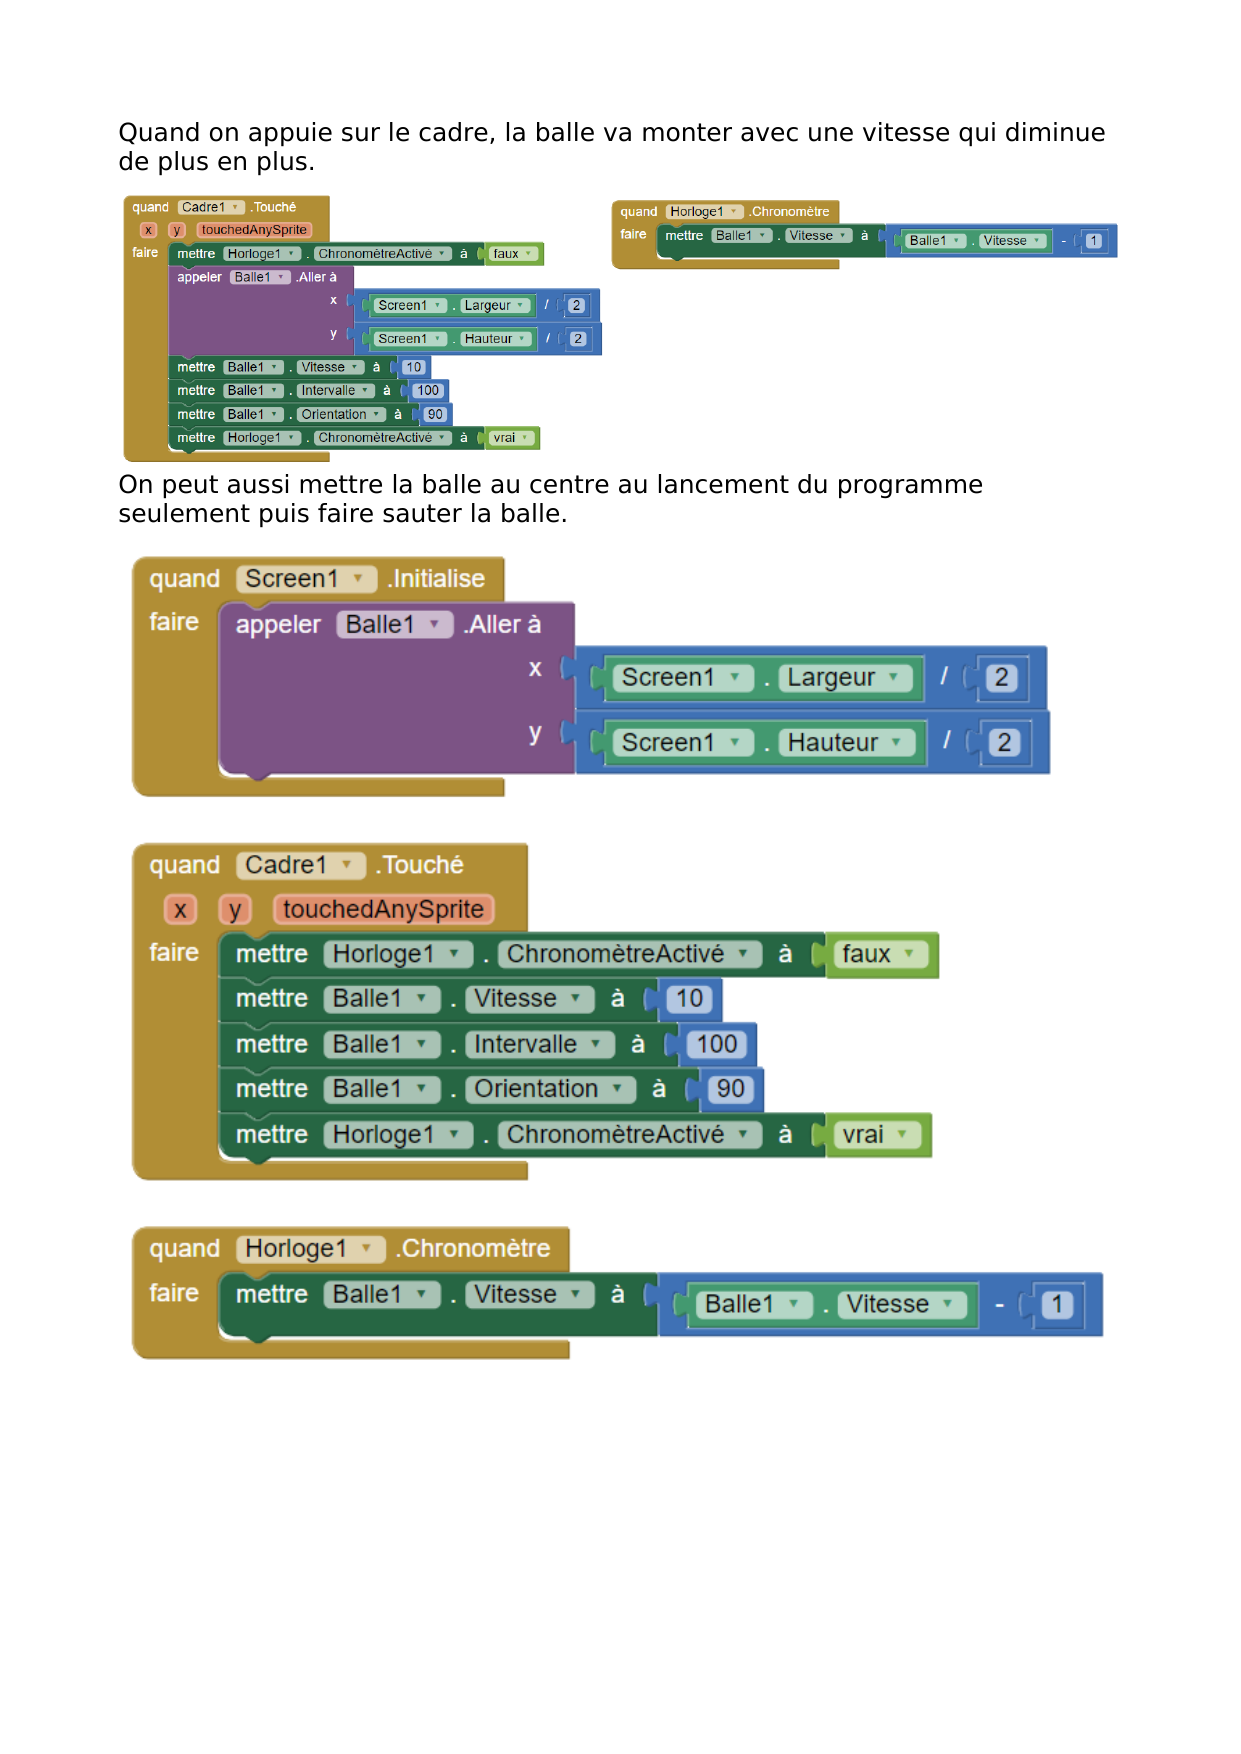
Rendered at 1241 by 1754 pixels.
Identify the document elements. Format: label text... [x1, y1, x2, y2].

picture [118, 540, 1123, 1371]
text On peut aussi mettre la balle au centre au lancement du programme seulement puis faire sauter la balle. [118, 470, 1122, 528]
text Quand on appuie sur le cadre, la balle va monter avec une vitesse qui diminue de plus en plus. [118, 118, 1122, 176]
picture [118, 188, 1123, 470]
